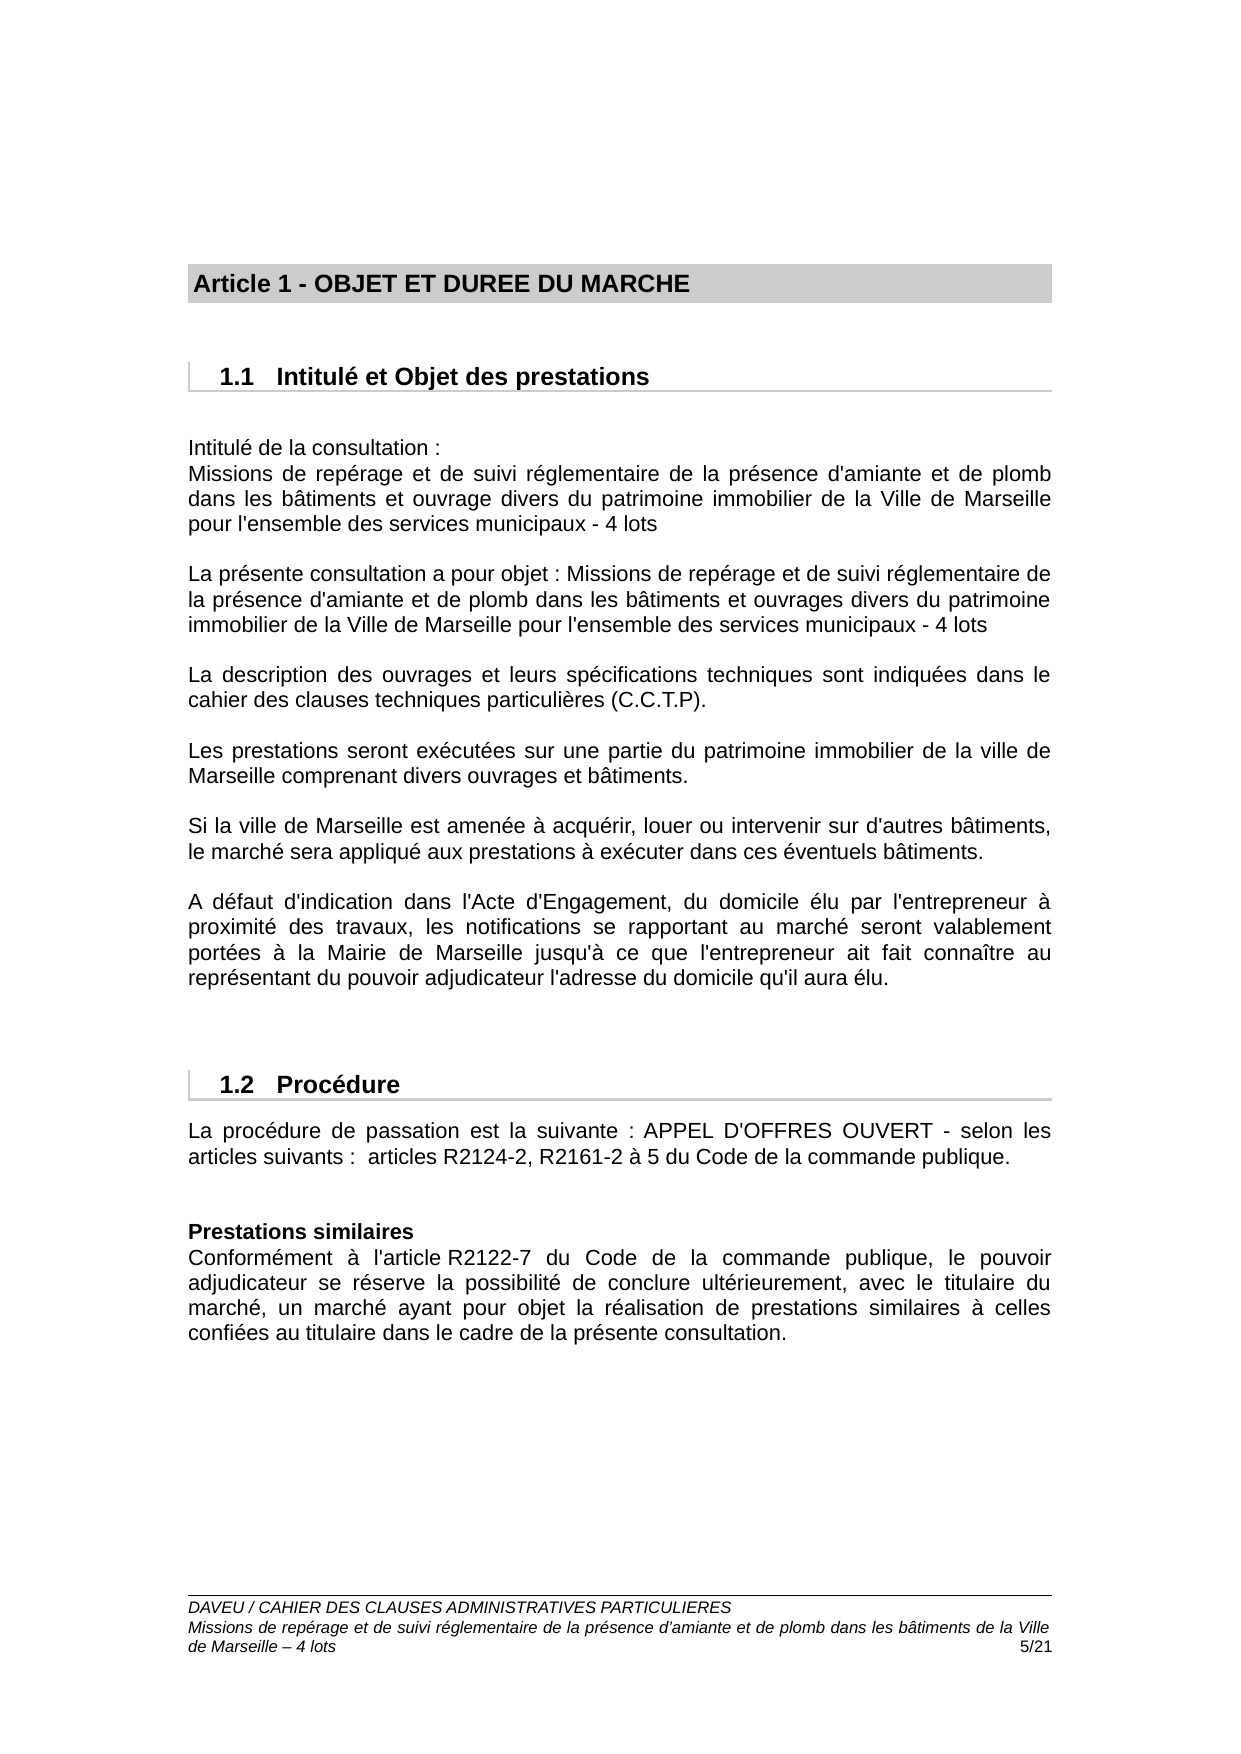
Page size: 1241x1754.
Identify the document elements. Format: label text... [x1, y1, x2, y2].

text Les prestations seront exécutées sur une partie du patrimoine immobilier de la ville de Marseille comprenant divers ouvrages et bâtiments. [188, 738, 1052, 788]
text La description des ouvrages et leurs spécifications techniques sont indiquées dans le cahier des clauses techniques particulières (C.C.T.P). [188, 662, 1052, 713]
text Si la ville de Marseille est amenée à acquérir, louer ou intervenir sur d'autres bâtiments, le marché sera appliqué aux prestations à exécuter dans ces éventuels bâtiments. [188, 813, 1052, 864]
subtitle OBJET ET DUREE DU MARCHE [190, 266, 1050, 300]
text Intitulé de la consultation : [188, 435, 1052, 461]
text Missions de repérage et de suivi réglementaire de la présence d'amiante et de plomb dans les bâtiments et ouvrage divers du patrimoine immobilier de la Ville de Marseille pour l'ensemble des services municipaux - 4 lots [188, 461, 1052, 536]
text La présente consultation a pour objet : Missions de repérage et de suivi réglementaire de la présence d'amiante et de plomb dans les bâtiments et ouvrages divers du patrimoine immobilier de la Ville de Marseille pour l'ensemble des services municipaux - 4 lots [188, 561, 1052, 637]
text La procédure de passation est la suivante : APPEL D'OFFRES OUVERT - selon les articles suivants : articles R2124-2, R2161-2 à 5 du Code de la commande publique. [188, 1118, 1052, 1169]
text Conformément à l'article R2122-7 du Code de la commande publique, le pouvoir adjudicateur se réserve la possibilité de conclure ultérieurement, avec le titulaire du marché, un marché ayant pour objet la réalisation de prestations similaires à celles confiées au titulaire dans le cadre de la présente consultation. [188, 1244, 1052, 1345]
text Prestations similaires [188, 1219, 1052, 1244]
text A défaut d'indication dans l'Acte d'Engagement, du domicile élu par l'entrepreneur à proximité des travaux, les notifications se rapportant au marché seront valablement portées à la Mairie de Marseille jusqu'à ce que l'entrepreneur ait fait connaître au représentant du pouvoir adjudicateur l'adresse du domicile qu'il aura élu. [188, 889, 1052, 990]
subtitle Intitulé et Objet des prestations [190, 362, 1052, 390]
subtitle Procédure [190, 1070, 1052, 1098]
